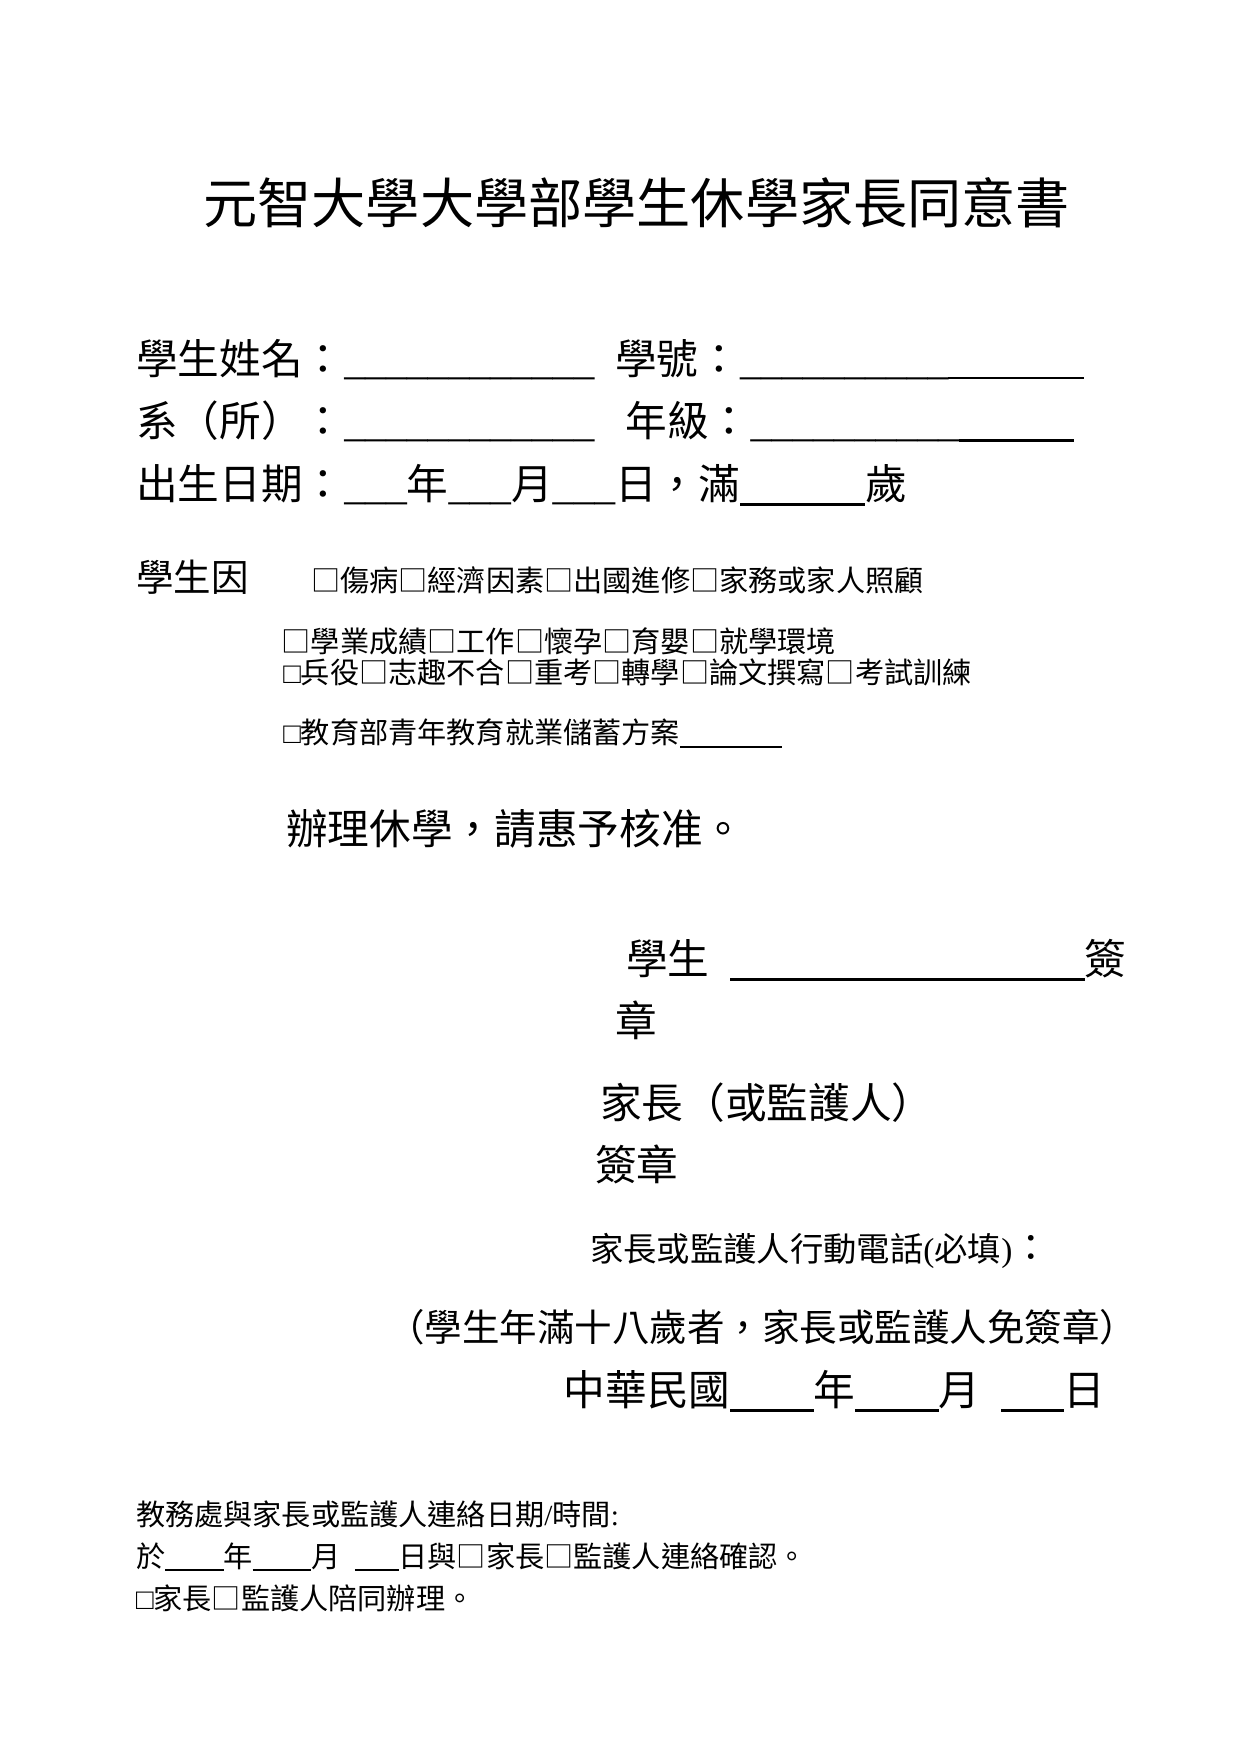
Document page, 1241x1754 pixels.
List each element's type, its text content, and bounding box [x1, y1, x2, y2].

text 學生因 □傷病□經濟因素□出國進修□家務或家人照顧 [136, 564, 1164, 598]
text 中華民國 年 月 日 [136, 1346, 1137, 1408]
text 家長（或監護人） 簽章 [136, 1058, 1137, 1183]
text □教育部青年教育就業儲蓄方案 [254, 689, 1137, 752]
text □學業成績□工作□懷孕□育嬰□就學環境 [106, 598, 1137, 660]
text □家長□監護人陪同辦理。 [136, 1576, 1137, 1618]
text 出生日期：___年___月___日，滿 歲 [136, 439, 1137, 502]
text 學生 簽章 [136, 914, 1137, 1039]
text 辦理休學，請惠予核准。 [161, 814, 1164, 852]
text （學生年滿十八歲者，家長或監護人免簽章） [92, 1283, 1137, 1346]
text □兵役□志趣不合□重考□轉學□論文撰寫□考試訓練 [254, 660, 1165, 689]
text 學生姓名：____________ 學號：__________ [136, 314, 1137, 377]
text 元智大學大學部學生休學家長同意書 [136, 127, 1137, 252]
text 家長或監護人行動電話(必填)： [92, 1202, 1049, 1264]
text 於 年 月 日與□家長□監護人連絡確認。 [136, 1533, 1137, 1576]
text 系（所）：____________ 年級：__________ [136, 377, 1137, 439]
text 教務處與家長或監護人連絡日期/時間: [136, 1471, 1137, 1533]
